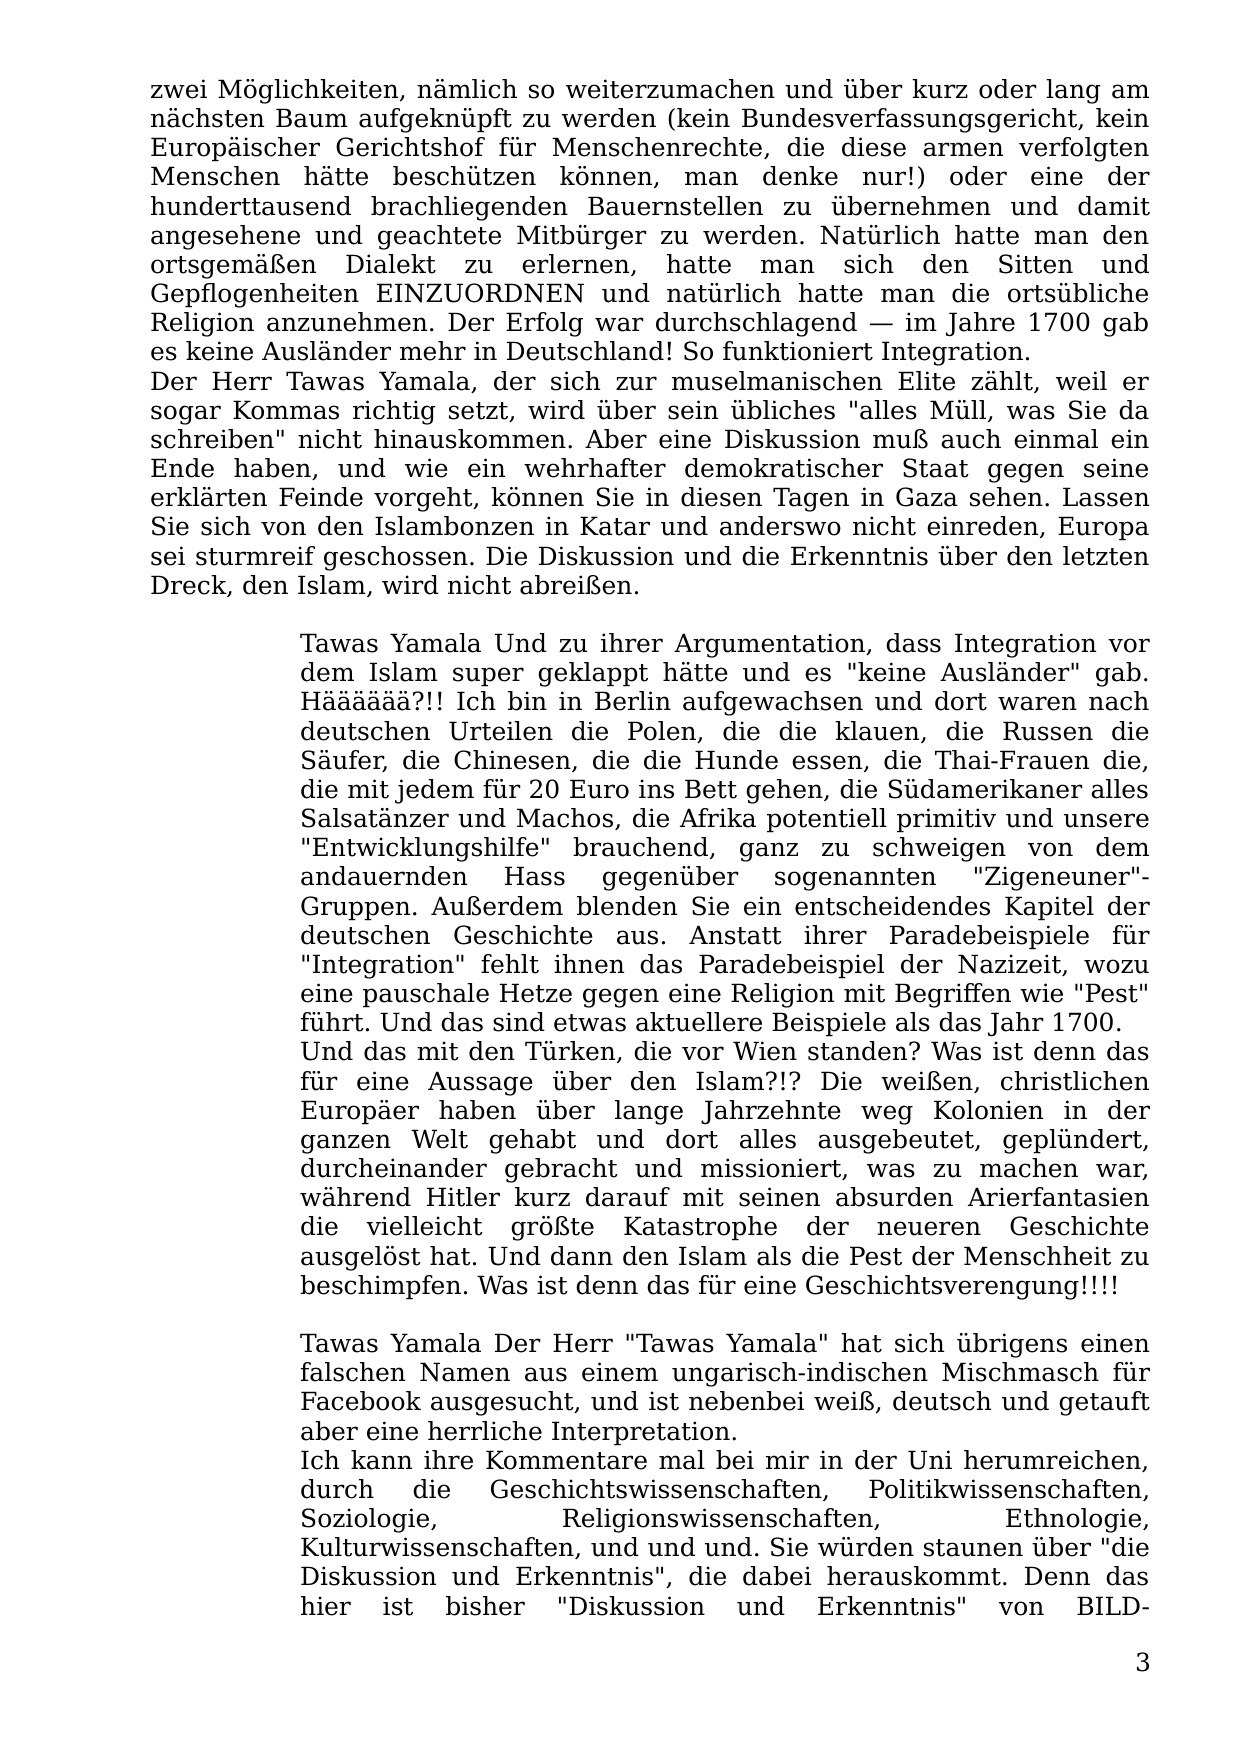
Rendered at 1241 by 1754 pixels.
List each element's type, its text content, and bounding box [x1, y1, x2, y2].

text zwei Möglichkeiten, nämlich so weiterzumachen und über kurz oder lang am nächsten Baum aufgeknüpft zu werden (kein Bundesverfassungsgericht, kein Europäischer Gerichtshof für Menschenrechte, die diese armen verfolgten Menschen hätte beschützen können, man denke nur!) oder eine der hunderttausend brachliegenden Bauernstellen zu übernehmen und damit angesehene und geachtete Mitbürger zu werden. Natürlich hatte man den ortsgemäßen Dialekt zu erlernen, hatte man sich den Sitten und Gepflogenheiten EINZUORDNEN und natürlich hatte man die ortsübliche Religion anzunehmen. Der Erfolg war durchschlagend — im Jahre 1700 gab es keine Ausländer mehr in Deutschland! So funktioniert Integration. [150, 75, 1151, 367]
text Ich kann ihre Kommentare mal bei mir in der Uni herumreichen, durch die Geschichtswissenschaften, Politikwissenschaften, Soziologie, Religionswissenschaften, Ethnologie, Kulturwissenschaften, und und und. Sie würden staunen über "die Diskussion und Erkenntnis", die dabei herauskommt. Denn das hier ist bisher "Diskussion und Erkenntnis" von BILD- [300, 1446, 1151, 1621]
text Tawas Yamala Und zu ihrer Argumentation, dass Integration vor dem Islam super geklappt hätte und es "keine Ausländer" gab. Hääääää?!! Ich bin in Berlin aufgewachsen und dort waren nach deutschen Urteilen die Polen, die die klauen, die Russen die Säufer, die Chinesen, die die Hunde essen, die Thai-Frauen die, die mit jedem für 20 Euro ins Bett gehen, die Südamerikaner alles Salsatänzer und Machos, die Afrika potentiell primitiv und unsere "Entwicklungshilfe" brauchend, ganz zu schweigen von dem andauernden Hass gegenüber sogenannten "Zigeneuner"-Gruppen. Außerdem blenden Sie ein entscheidendes Kapitel der deutschen Geschichte aus. Anstatt ihrer Paradebeispiele für "Integration" fehlt ihnen das Paradebeispiel der Nazizeit, wozu eine pauschale Hetze gegen eine Religion mit Begriffen wie "Pest" führt. Und das sind etwas aktuellere Beispiele als das Jahr 1700. [300, 629, 1151, 1037]
text Und das mit den Türken, die vor Wien standen? Was ist denn das für eine Aussage über den Islam?!? Die weißen, christlichen Europäer haben über lange Jahrzehnte weg Kolonien in der ganzen Welt gehabt und dort alles ausgebeutet, geplündert, durcheinander gebracht und missioniert, was zu machen war, während Hitler kurz darauf mit seinen absurden Arierfantasien die vielleicht größte Katastrophe der neueren Geschichte ausgelöst hat. Und dann den Islam als die Pest der Menschheit zu beschimpfen. Was ist denn das für eine Geschichtsverengung!!!! [300, 1037, 1151, 1300]
text Der Herr Tawas Yamala, der sich zur muselmanischen Elite zählt, weil er sogar Kommas richtig setzt, wird über sein übliches "alles Müll, was Sie da schreiben" nicht hinauskommen. Aber eine Diskussion muß auch einmal ein Ende haben, und wie ein wehrhafter demokratischer Staat gegen seine erklärten Feinde vorgeht, können Sie in diesen Tagen in Gaza sehen. Lassen Sie sich von den Islambonzen in Katar und anderswo nicht einreden, Europa sei sturmreif geschossen. Die Diskussion und die Erkenntnis über den letzten Dreck, den Islam, wird nicht abreißen. [150, 367, 1151, 600]
text Tawas Yamala Der Herr "Tawas Yamala" hat sich übrigens einen falschen Namen aus einem ungarisch-indischen Mischmasch für Facebook ausgesucht, und ist nebenbei weiß, deutsch und getauft aber eine herrliche Interpretation. [300, 1329, 1151, 1446]
